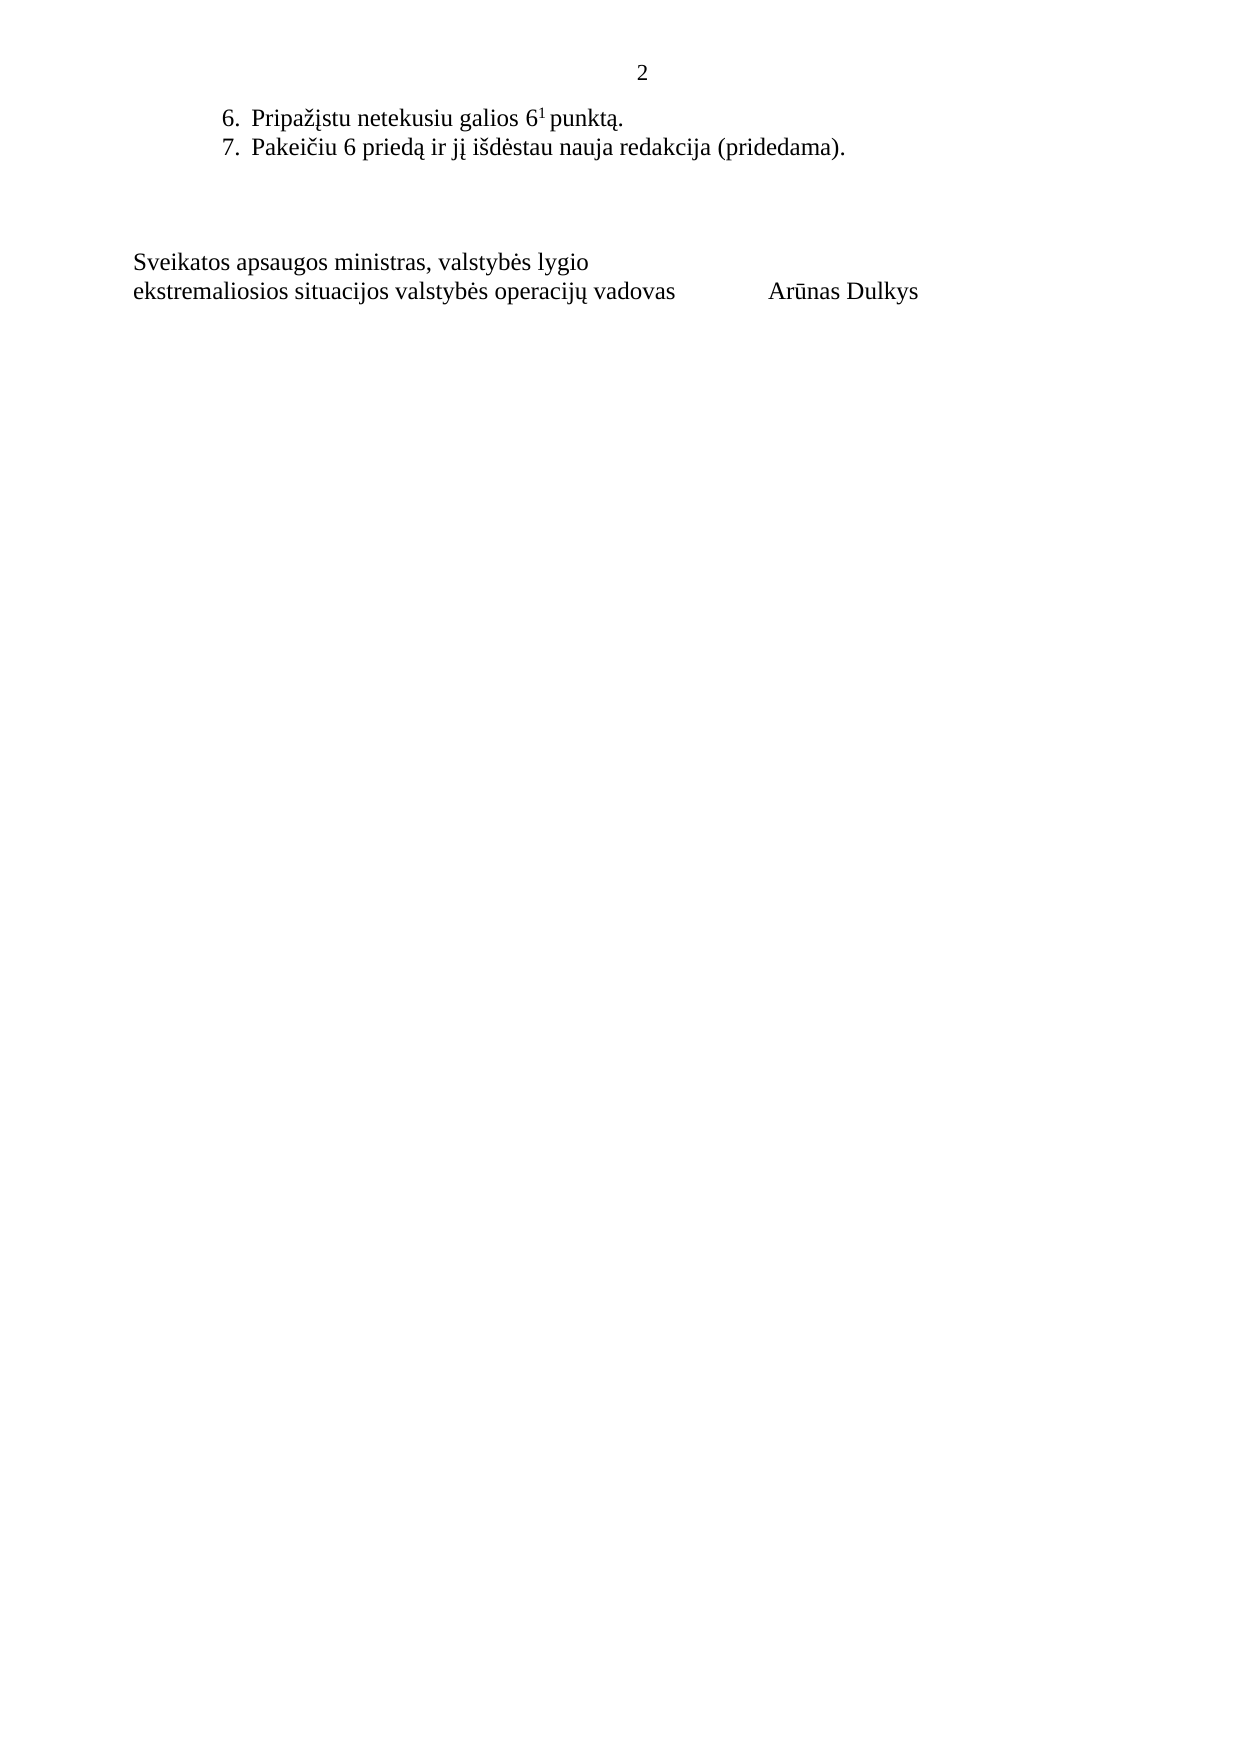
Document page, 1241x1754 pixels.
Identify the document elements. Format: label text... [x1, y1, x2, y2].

text 6. Pripažįstu netekusiu galios 61 punktą. [133, 103, 1152, 132]
text Sveikatos apsaugos ministras, valstybės lygio [133, 247, 1152, 276]
text 7. Pakeičiu 6 priedą ir jį išdėstau nauja redakcija (pridedama). [133, 132, 1152, 161]
text ekstremaliosios situacijos valstybės operacijų vadovas Arūnas Dulkys [133, 276, 1152, 305]
